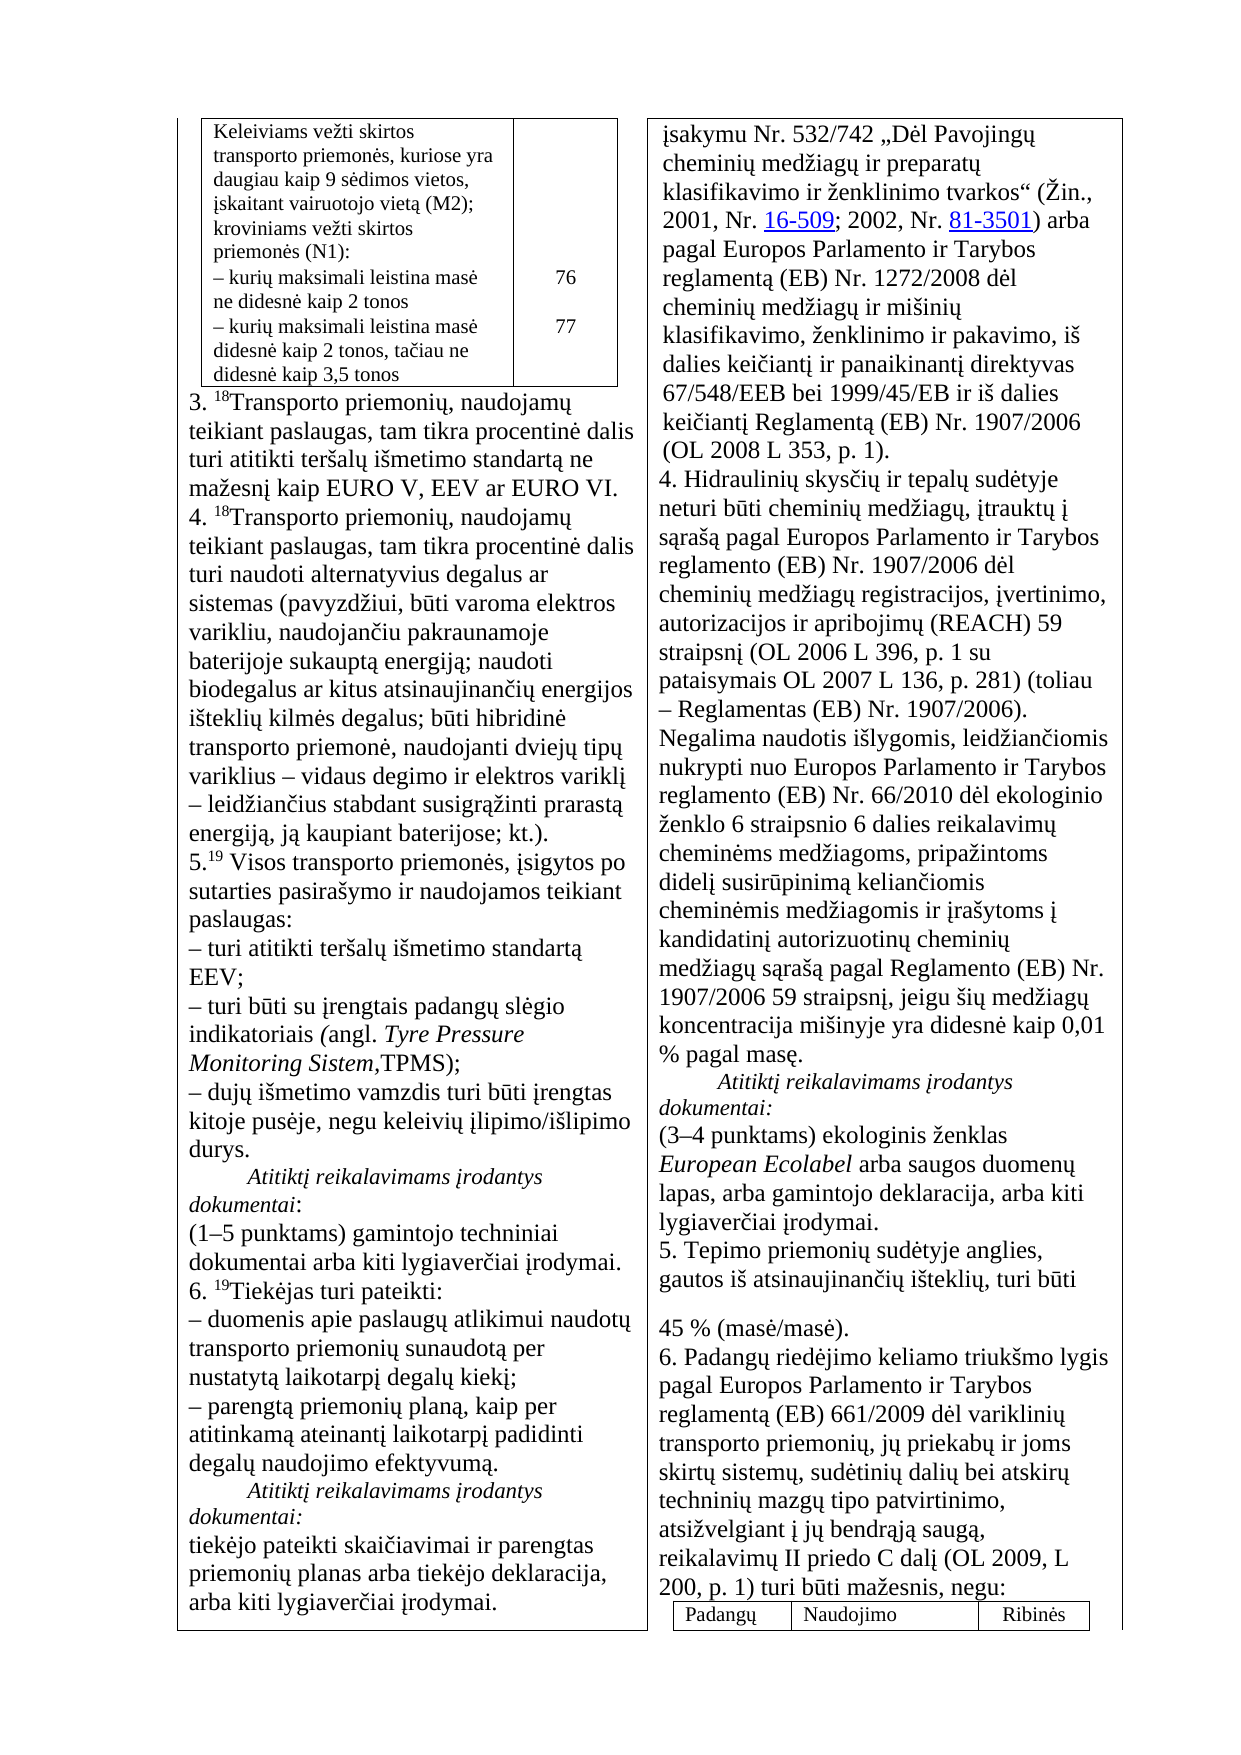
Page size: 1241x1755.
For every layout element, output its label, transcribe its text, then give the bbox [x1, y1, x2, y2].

table_cell [178, 264, 201, 313]
table_cell 1. Transporto priemonės turi atitikti teršalų išmetimo standartą ne mažesnį kaip EURO V. 2. Turi būti naudojamos efektyvios variklio trintį mažinančios eksploatacinės medžiagos. Atitiktį reikalavimams įrodantys dokumentai: (1–2 punktams) gamintojo techniniai dokumentai arba tiekėjo deklaracija, arba kiti lygiaverčiai įrodymai. 3. Hidrauliniai skysčiai, tepalai neturi būti klasifikuojami pavojingais žmonių sveikatai ar aplinkai (t. y. klasifikuojant jiems nepriskirtos pavojingumo ar rizikos frazės, aprašančios pavojingumo žmogaus sveikatai ar aplinkai pobūdį) pagal Pavojingų cheminių medžiagų ir preparatų klasifikavimo ir ženklinimo tvarką, patvirtintą aplinkos ministro ir sveikatos apsaugos ministro 2000 m. gruodžio 19 d. įsakymu Nr. 532/742 „Dėl Pavojingų cheminių medžiagų ir preparatų klasifikavimo ir ženklinimo tvarkos“ (Žin., 2001, Nr. 16-509; 2002, Nr. 81-3501) arba pagal Europos Parlamento ir Tarybos reglamentą (EB) Nr. 1272/2008 dėl cheminių medžiagų ir mišinių klasifikavimo, ženklinimo ir pakavimo, iš dalies keičiantį ir panaikinantį direktyvas 67/548/EEB bei 1999/45/EB ir iš dalies keičiantį Reglamentą (EB) Nr. 1907/2006 (OL 2008 L 353, p. 1). 4. Hidraulinių skysčių ir tepalų sudėtyje neturi būti cheminių medžiagų, įtrauktų į sąrašą pagal Europos Parlamento ir Tarybos reglamento (EB) Nr. 1907/2006 dėl cheminių medžiagų registracijos, įvertinimo, autorizacijos ir apribojimų (REACH) 59 straipsnį (OL 2006 L 396, p. 1 su pataisymais OL 2007 L 136, p. 281) (toliau – Reglamentas (EB) Nr. 1907/2006). Negalima naudotis išlygomis, leidžiančiomis nukrypti nuo Europos Parlamento ir Tarybos reglamento (EB) Nr. 66/2010 dėl ekologinio ženklo 6 straipsnio 6 dalies reikalavimų cheminėms medžiagoms, pripažintoms didelį susirūpinimą keliančiomis cheminėmis medžiagomis ir įrašytoms į kandidatinį autorizuotinų cheminių medžiagų sąrašą pagal Reglamento (EB) Nr. 1907/2006 59 straipsnį, jeigu šių medžiagų koncentracija mišinyje yra didesnė kaip 0,01 % pagal masę. Atitiktį reikalavimams įrodantys dokumentai: (3–4 punktams) ekologinis ženklas European Ecolabel arba saugos duomenų lapas, arba gamintojo deklaracija, arba kiti lygiaverčiai įrodymai. 5. Tepimo priemonių sudėtyje anglies, gautos iš atsinaujinančių išteklių, turi būti >= 45 % (masė/masė). 6. Padangų riedėjimo keliamo triukšmo lygis pagal Europos Parlamento ir Tarybos reglamentą (EB) 661/2009 dėl variklinių transporto priemonių, jų priekabų ir joms skirtų sistemų, sudėtinių dalių bei atskirų techninių mazgų tipo patvirtinimo, atsižvelgiant į jų bendrąją saugą, reikalavimų II priedo C dalį (OL 2009, L 200, p. 1) turi būti mažesnis, negu: [648, 119, 1122, 1601]
table_cell Naudojimo [792, 1602, 978, 1630]
table_cell [1090, 1601, 1122, 1630]
table_cell 77 [514, 313, 617, 386]
table_cell [618, 264, 647, 313]
table_cell [178, 118, 201, 263]
table_cell [178, 313, 201, 386]
table_cell [618, 118, 647, 263]
table_cell 76 [514, 264, 617, 313]
table_cell [618, 313, 647, 386]
table_cell – kurių maksimali leistina masė ne didesnė kaip 2 tonos [202, 264, 513, 313]
table_cell Padangų [674, 1602, 791, 1630]
table_cell [514, 119, 617, 263]
table_cell – kurių maksimali leistina masė didesnė kaip 2 tonos, tačiau ne didesnė kaip 3,5 tonos [202, 313, 513, 386]
table_cell 3. 18Transporto priemonių, naudojamų teikiant paslaugas, tam tikra procentinė dalis turi atitikti teršalų išmetimo standartą ne mažesnį kaip EURO V, EEV ar EURO VI. 4. 18Transporto priemonių, naudojamų teikiant paslaugas, tam tikra procentinė dalis turi naudoti alternatyvius degalus ar sistemas (pavyzdžiui, būti varoma elektros varikliu, naudojančiu pakraunamoje baterijoje sukauptą energiją; naudoti biodegalus ar kitus atsinaujinančių energijos išteklių kilmės degalus; būti hibridinė transporto priemonė, naudojanti dviejų tipų variklius – vidaus degimo ir elektros variklį – leidžiančius stabdant susigrąžinti prarastą energiją, ją kaupiant baterijose; kt.). 5.19 Visos transporto priemonės, įsigytos po sutarties pasirašymo ir naudojamos teikiant paslaugas: – turi atitikti teršalų išmetimo standartą EEV; – turi būti su įrengtais padangų slėgio indikatoriais (angl. Tyre Pressure Monitoring Sistem,TPMS); – dujų išmetimo vamzdis turi būti įrengtas kitoje pusėje, negu keleivių įlipimo/išlipimo durys. Atitiktį reikalavimams įrodantys dokumentai: (1–5 punktams) gamintojo techniniai dokumentai arba kiti lygiaverčiai įrodymai. 6. 19Tiekėjas turi pateikti: – duomenis apie paslaugų atlikimui naudotų transporto priemonių sunaudotą per nustatytą laikotarpį degalų kiekį; – parengtą priemonių planą, kaip per atitinkamą ateinantį laikotarpį padidinti degalų naudojimo efektyvumą. Atitiktį reikalavimams įrodantys dokumentai: tiekėjo pateikti skaičiavimai ir parengtas priemonių planas arba tiekėjo deklaracija, arba kiti lygiaverčiai įrodymai. [178, 386, 647, 1630]
table_cell Keleiviams vežti skirtos transporto priemonės, kuriose yra daugiau kaip 9 sėdimos vietos, įskaitant vairuotojo vietą (M2); kroviniams vežti skirtos priemonės (N1): [202, 119, 513, 263]
table_cell [648, 1601, 673, 1630]
table_cell Ribinės [979, 1602, 1089, 1630]
